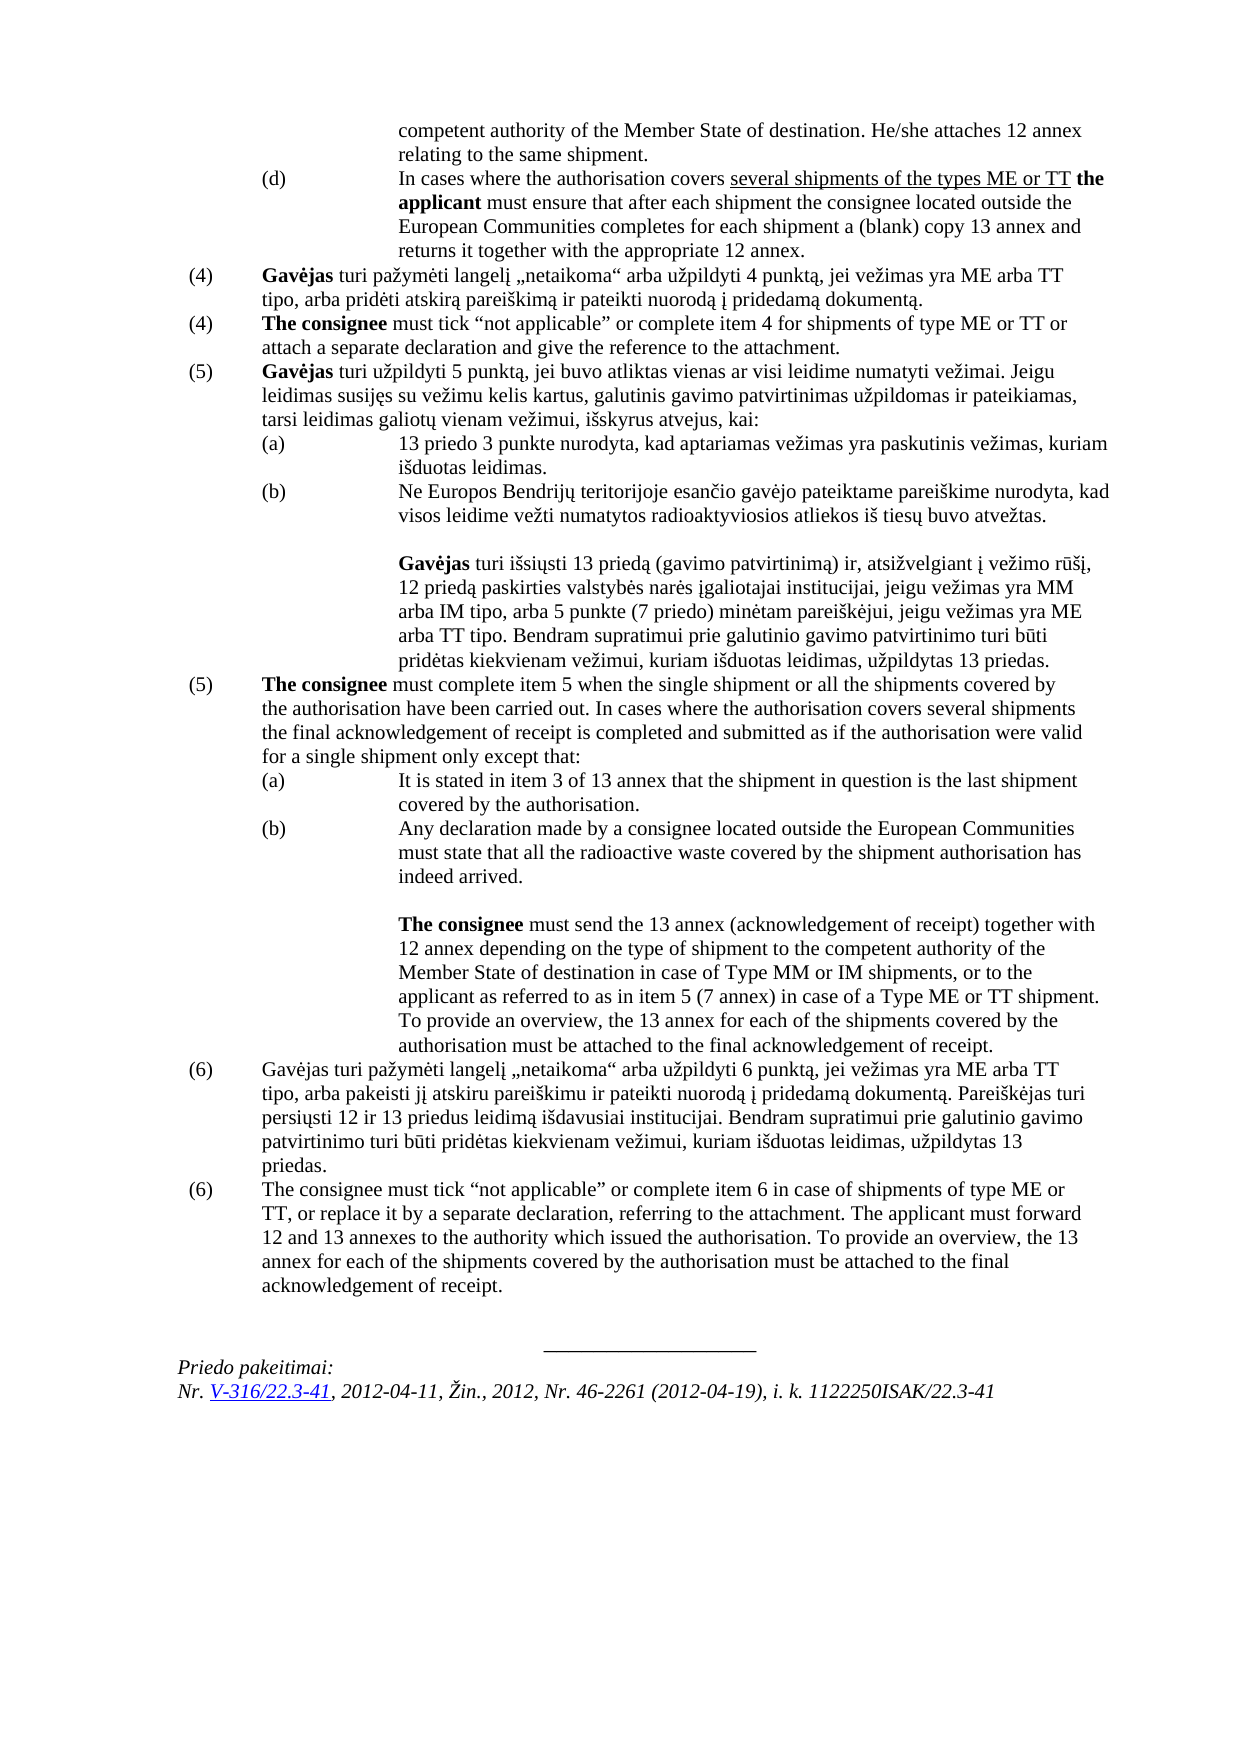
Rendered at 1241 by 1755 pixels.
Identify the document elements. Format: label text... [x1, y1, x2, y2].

table_cell Any declaration made by a consignee located outside the European Communities must state that all the radioactive waste covered by the shipment authorisation has indeed arrived. The consignee must send the 13 annex (acknowledgement of receipt) together with 12 annex depending on the type of shipment to the competent authority of the Member State of destination in case of Type MM or IM shipments, or to the applicant as referred to as in item 5 (7 annex) in case of a Type ME or TT shipment. To provide an overview, the 13 annex for each of the shipments covered by the authorisation must be attached to the final acknowledgement of receipt. [387, 816, 1122, 1057]
table_cell [177, 479, 250, 672]
table_cell The consignee must tick “not applicable” or complete item 6 in case of shipments of type ME or TT, or replace it by a separate declaration, referring to the attachment. The applicant must forward 12 and 13 annexes to the authority which issued the authorisation. To provide an overview, the 13 annex for each of the shipments covered by the authorisation must be attached to the final acknowledgement of receipt. [250, 1177, 1097, 1297]
table_cell [177, 166, 250, 262]
table_cell [250, 118, 387, 166]
table_cell (a) [250, 768, 387, 816]
table_cell [1098, 1177, 1122, 1297]
table_cell [177, 816, 250, 1057]
table_cell (a) [250, 431, 387, 479]
table_cell (5) [177, 359, 250, 431]
table_cell [177, 431, 250, 479]
table_cell (6) [177, 1177, 250, 1297]
table_cell It is stated in item 3 of 13 annex that the shipment in question is the last shipment covered by the authorisation. [387, 768, 1122, 816]
table_cell Gavėjas turi pažymėti langelį „netaikoma“ arba užpildyti 4 punktą, jei vežimas yra ME arba TT tipo, arba pridėti atskirą pareiškimą ir pateikti nuorodą į pridedamą dokumentą. [250, 263, 1097, 311]
table_cell [1098, 1057, 1122, 1177]
table_cell [1098, 359, 1122, 431]
table_cell In cases where the authorisation covers several shipments of the types ME or TT the applicant must ensure that after each shipment the consignee located outside the European Communities completes for each shipment a (blank) copy 13 annex and returns it together with the appropriate 12 annex. [387, 166, 1122, 262]
table_cell [177, 118, 250, 166]
table_cell (4) [177, 311, 250, 359]
table_cell (d) [250, 166, 387, 262]
table_cell 13 priedo 3 punkte nurodyta, kad aptariamas vežimas yra paskutinis vežimas, kuriam išduotas leidimas. [387, 431, 1122, 479]
table_cell (b) [250, 479, 387, 672]
table_cell Ne Europos Bendrijų teritorijoje esančio gavėjo pateiktame pareiškime nurodyta, kad visos leidime vežti numatytos radioaktyviosios atliekos iš tiesų buvo atvežtas. Gavėjas turi išsiųsti 13 priedą (gavimo patvirtinimą) ir, atsižvelgiant į vežimo rūšį, 12 priedą paskirties valstybės narės įgaliotajai institucijai, jeigu vežimas yra MM arba IM tipo, arba 5 punkte (7 priedo) minėtam pareiškėjui, jeigu vežimas yra ME arba TT tipo. Bendram supratimui prie galutinio gavimo patvirtinimo turi būti pridėtas kiekvienam vežimui, kuriam išduotas leidimas, užpildytas 13 priedas. [387, 479, 1122, 672]
table_cell [1098, 263, 1122, 311]
table_cell The consignee must tick “not applicable” or complete item 4 for shipments of type ME or TT or attach a separate declaration and give the reference to the attachment. [250, 311, 1097, 359]
text _________________ [177, 1326, 1122, 1355]
table_cell The consignee must complete item 5 when the single shipment or all the shipments covered by the authorisation have been carried out. In cases where the authorisation covers several shipments the final acknowledgement of receipt is completed and submitted as if the authorisation were valid for a single shipment only except that: [250, 672, 1097, 768]
table_cell [1098, 672, 1122, 768]
table_cell [177, 768, 250, 816]
text Nr. V-316/22.3-41, 2012-04-11, Žin., 2012, Nr. 46-2261 (2012-04-19), i. k. 1122250ISAK/22.3-41 [177, 1379, 1122, 1403]
table_cell (6) [177, 1057, 250, 1177]
table_cell (5) [177, 672, 250, 768]
table_cell [1098, 311, 1122, 359]
table_cell (b) [250, 816, 387, 1057]
table_cell (4) [177, 263, 250, 311]
table_cell competent authority of the Member State of destination. He/she attaches 12 annex relating to the same shipment. [387, 118, 1122, 166]
text Priedo pakeitimai: [177, 1355, 1122, 1379]
table_cell Gavėjas turi pažymėti langelį „netaikoma“ arba užpildyti 6 punktą, jei vežimas yra ME arba TT tipo, arba pakeisti jį atskiru pareiškimu ir pateikti nuorodą į pridedamą dokumentą. Pareiškėjas turi persiųsti 12 ir 13 priedus leidimą išdavusiai institucijai. Bendram supratimui prie galutinio gavimo patvirtinimo turi būti pridėtas kiekvienam vežimui, kuriam išduotas leidimas, užpildytas 13 priedas. [250, 1057, 1097, 1177]
table_cell Gavėjas turi užpildyti 5 punktą, jei buvo atliktas vienas ar visi leidime numatyti vežimai. Jeigu leidimas susijęs su vežimu kelis kartus, galutinis gavimo patvirtinimas užpildomas ir pateikiamas, tarsi leidimas galiotų vienam vežimui, išskyrus atvejus, kai: [250, 359, 1097, 431]
